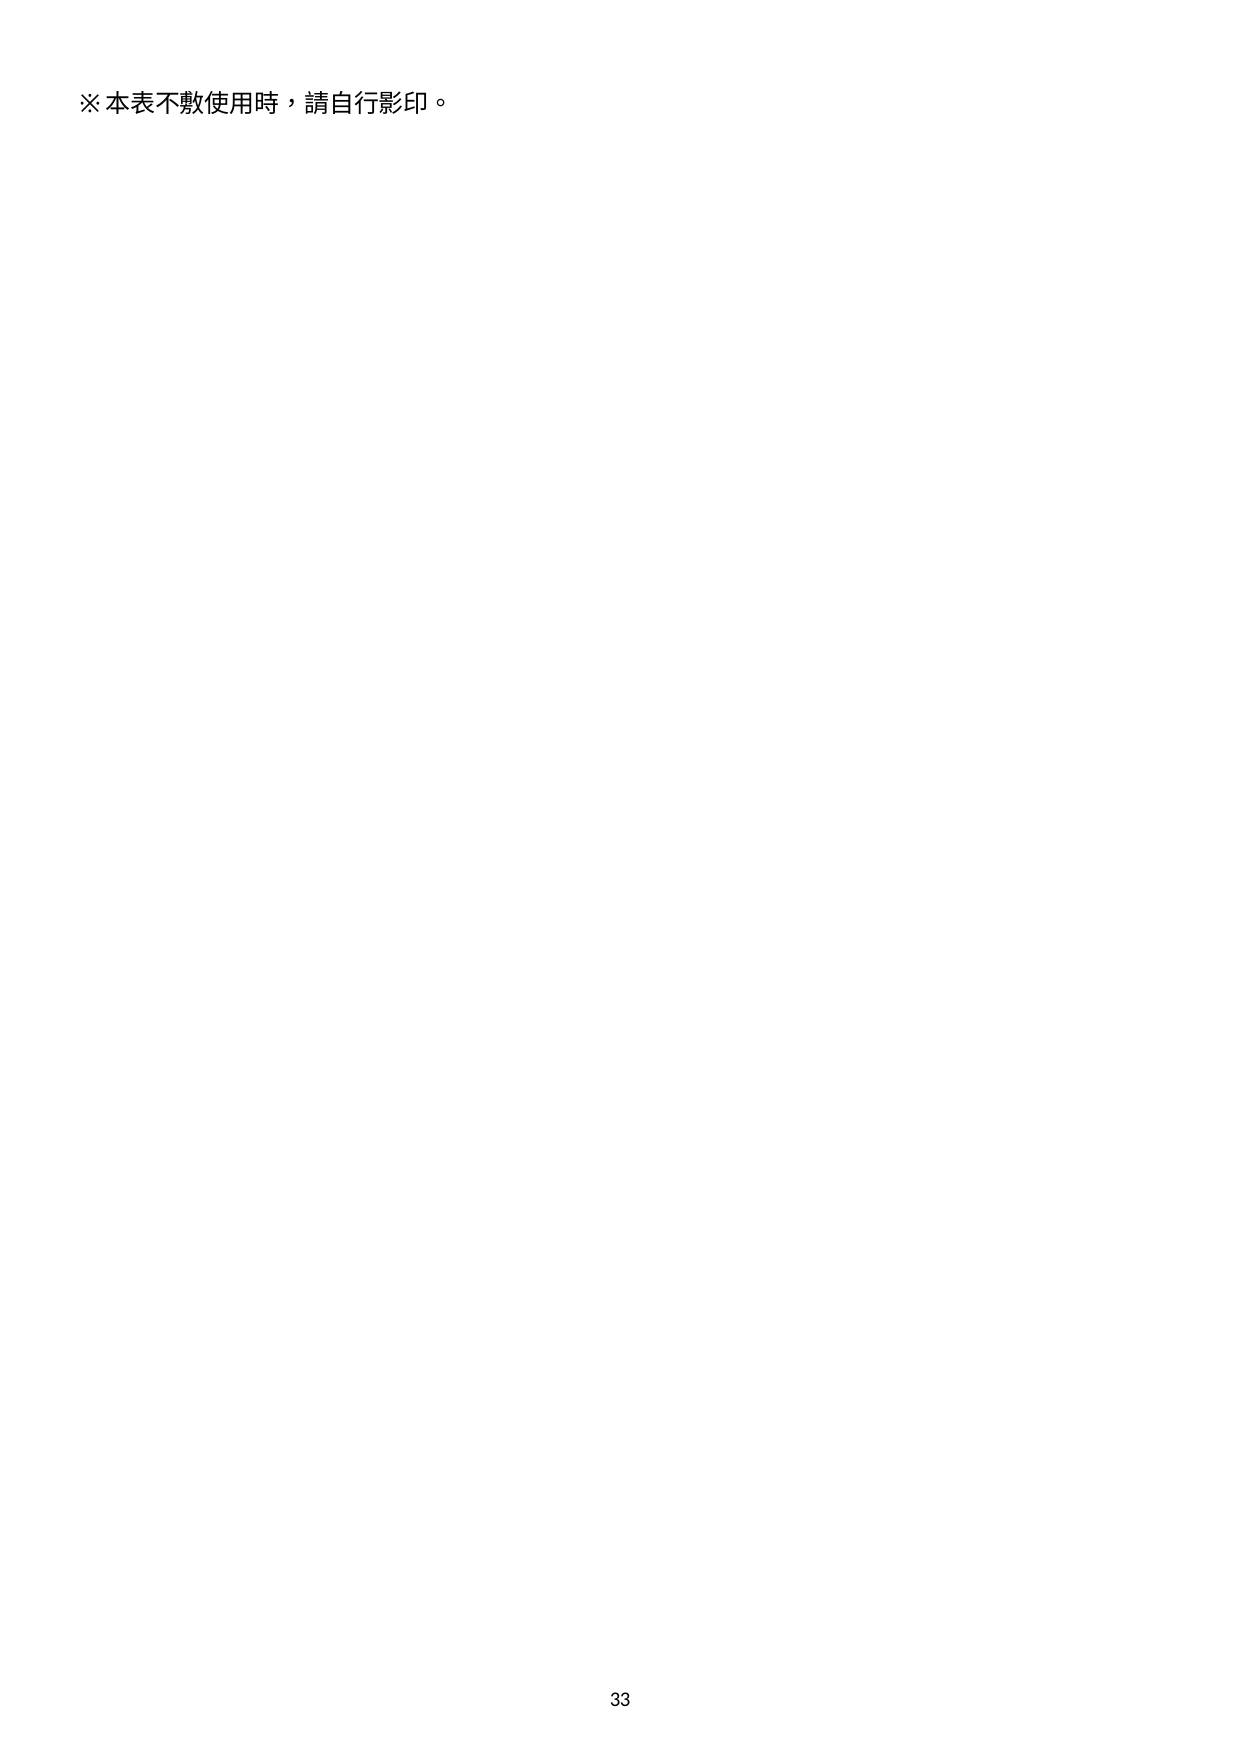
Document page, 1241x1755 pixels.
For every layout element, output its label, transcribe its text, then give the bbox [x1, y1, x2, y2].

text ※本表不敷使用時，請自行影印。 [75, 83, 1211, 119]
